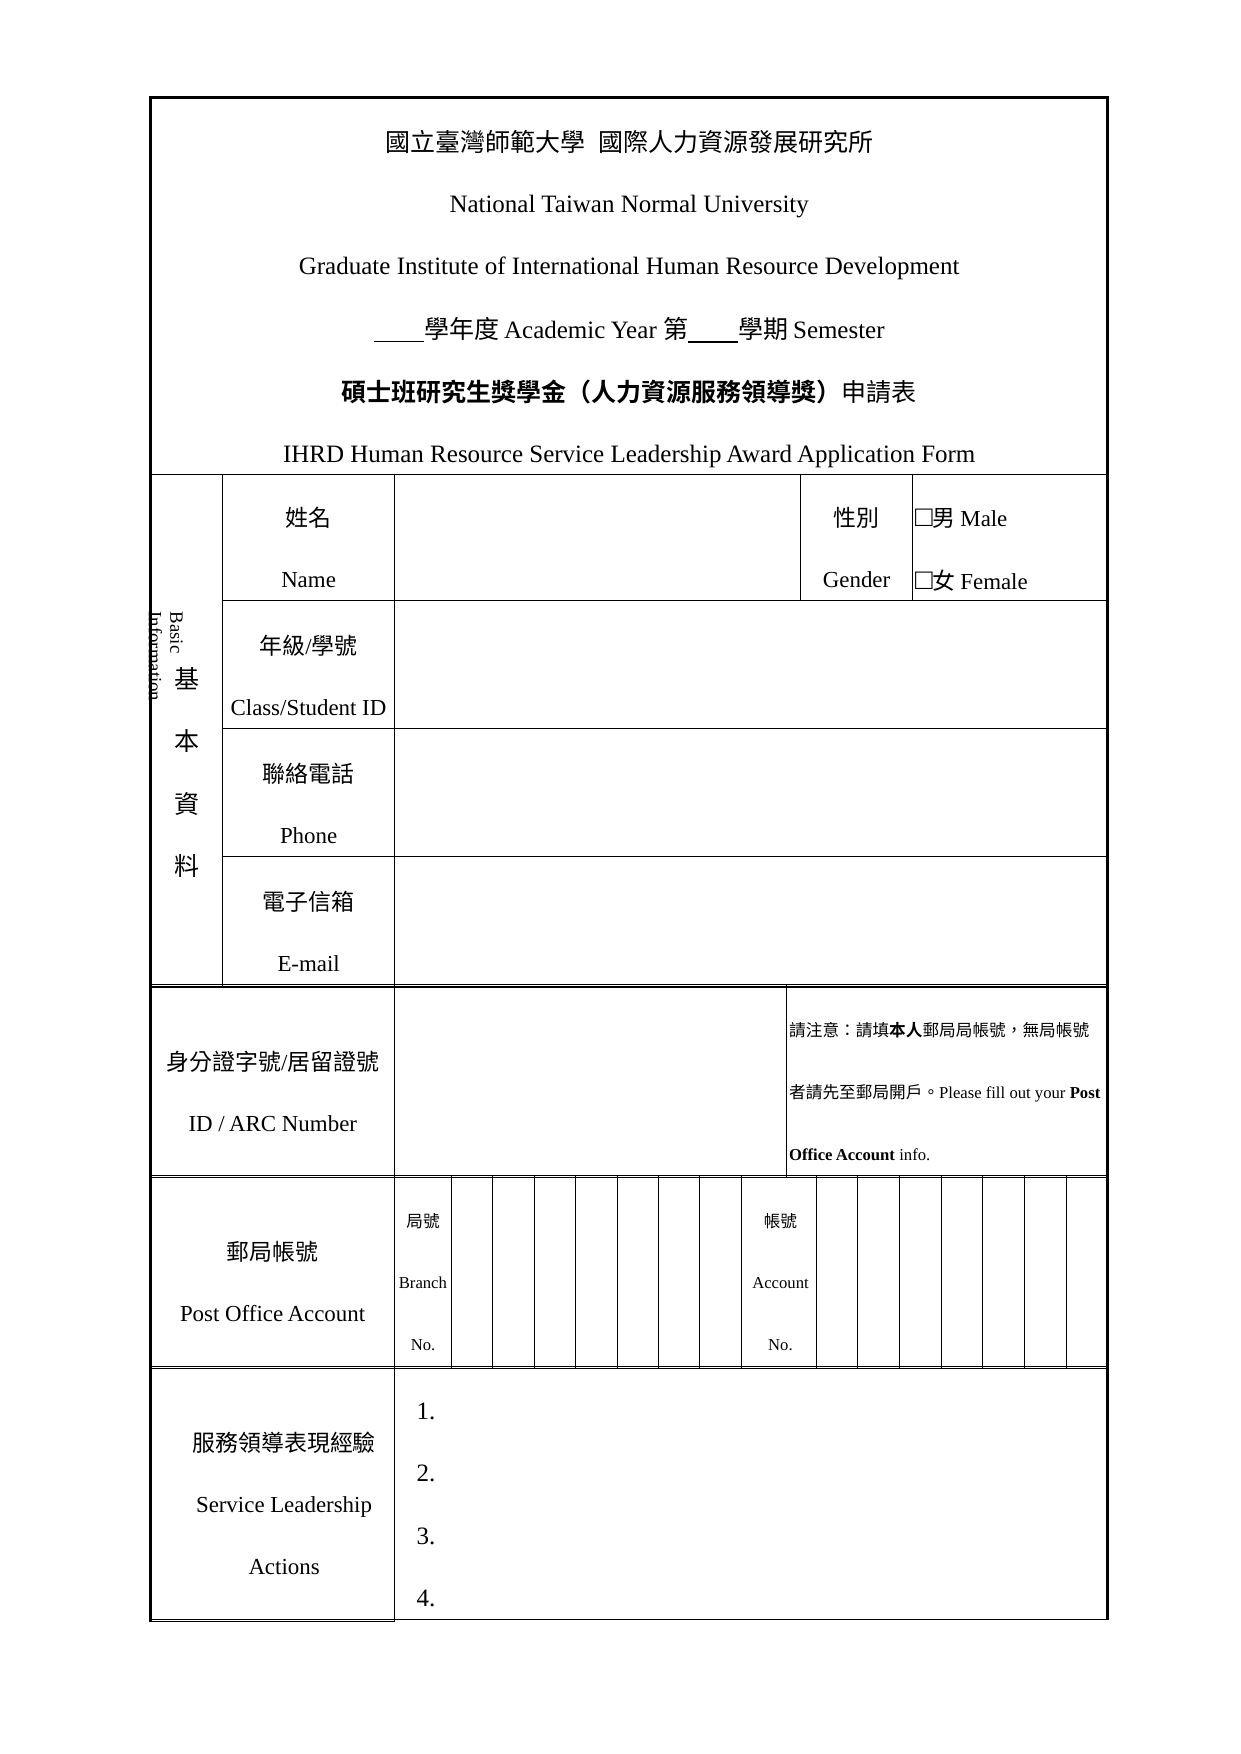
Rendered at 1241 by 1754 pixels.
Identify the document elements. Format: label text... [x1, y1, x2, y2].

table_cell [395, 729, 1106, 856]
table_cell 郵局帳號 Post Office Account [152, 1178, 394, 1366]
table_cell [983, 1178, 1024, 1366]
table_cell 聯絡電話 Phone [223, 729, 394, 856]
table_cell [395, 988, 786, 1175]
table_cell 帳號 Account No. [742, 1178, 816, 1366]
table_cell [395, 1369, 1106, 1619]
table_cell □男Male □女Female [913, 475, 1106, 600]
table_cell [817, 1178, 857, 1366]
table_cell [493, 1178, 534, 1366]
table_cell 基 本 資 料 [152, 475, 222, 984]
table_cell [700, 1178, 741, 1366]
table_cell [900, 1178, 941, 1366]
table_cell [618, 1178, 658, 1366]
table_header 國立臺灣師範大學 國際人力資源發展研究所 National Taiwan Normal University Graduate Institute of International Human Resource Development 學年度Academic Year 第 學期Semester 碩士班研究生獎學金（人力資源服務領導獎）申請表 IHRD Human Resource Service Leadership Award Application Form [152, 99, 1106, 474]
table_cell 局號 Branch No. [395, 1178, 451, 1366]
table_cell [395, 475, 800, 600]
table_cell 姓名 Name [223, 475, 394, 600]
table_cell [395, 601, 1106, 728]
table_cell 基 本 資 料 [128, 596, 149, 759]
table_cell [535, 1178, 575, 1366]
table_cell 服務領導表現經驗 Service Leadership Actions [152, 1369, 394, 1619]
table_cell [1025, 1178, 1066, 1366]
table_cell [576, 1178, 617, 1366]
table_cell 請注意：請填本人郵局局帳號，無局帳號者請先至郵局開戶。Please fill out your Post Office Account info. [787, 988, 1106, 1175]
table_cell 身分證字號/居留證號 ID / ARC Number [152, 988, 394, 1175]
table_cell [1067, 1178, 1106, 1366]
table_cell [858, 1178, 899, 1366]
table_cell [452, 1178, 492, 1366]
table_cell [942, 1178, 982, 1366]
table_cell 年級/學號 Class/Student ID [223, 601, 394, 728]
table_cell 性別 Gender [801, 475, 912, 600]
table_cell [395, 857, 1106, 984]
table_cell 電子信箱 E-mail [223, 857, 394, 984]
table_cell [659, 1178, 699, 1366]
